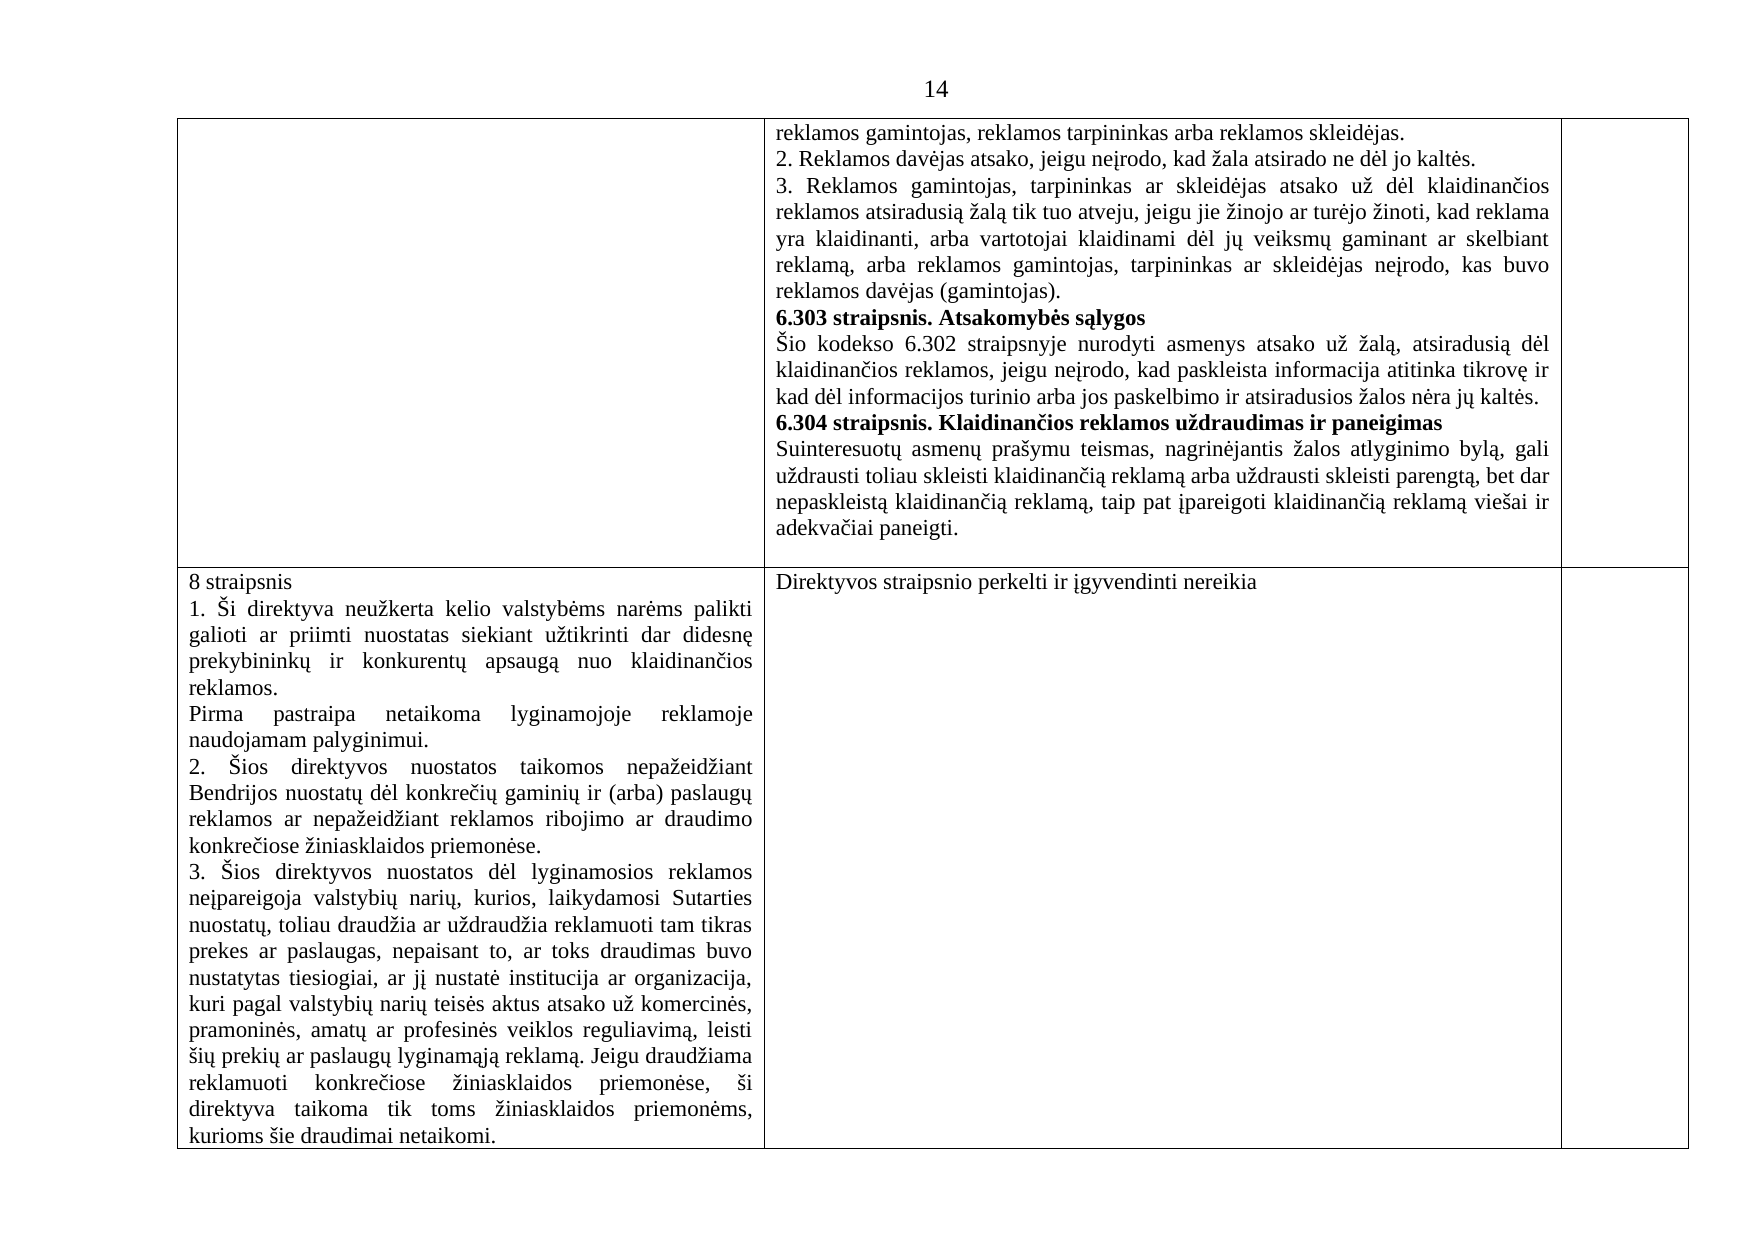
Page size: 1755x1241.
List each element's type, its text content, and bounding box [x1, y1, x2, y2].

table_cell 8 straipsnis 1. Ši direktyva neužkerta kelio valstybėms narėms palikti galioti ar priimti nuostatas siekiant užtikrinti dar didesnę prekybininkų ir konkurentų apsaugą nuo klaidinančios reklamos. Pirma pastraipa netaikoma lyginamojoje reklamoje naudojamam palyginimui. 2. Šios direktyvos nuostatos taikomos nepažeidžiant Bendrijos nuostatų dėl konkrečių gaminių ir (arba) paslaugų reklamos ar nepažeidžiant reklamos ribojimo ar draudimo konkrečiose žiniasklaidos priemonėse. 3. Šios direktyvos nuostatos dėl lyginamosios reklamos neįpareigoja valstybių narių, kurios, laikydamosi Sutarties nuostatų, toliau draudžia ar uždraudžia reklamuoti tam tikras prekes ar paslaugas, nepaisant to, ar toks draudimas buvo nustatytas tiesiogiai, ar jį nustatė institucija ar organizacija, kuri pagal valstybių narių teisės aktus atsako už komercinės, pramoninės, amatų ar profesinės veiklos reguliavimą, leisti šių prekių ar paslaugų lyginamąją reklamą. Jeigu draudžiama reklamuoti konkrečiose žiniasklaidos priemonėse, ši direktyva taikoma tik toms žiniasklaidos priemonėms, kurioms šie draudimai netaikomi. [178, 568, 764, 1148]
table_cell reklamos gamintojas, reklamos tarpininkas arba reklamos skleidėjas. 2. Reklamos davėjas atsako, jeigu neįrodo, kad žala atsirado ne dėl jo kaltės. 3. Reklamos gamintojas, tarpininkas ar skleidėjas atsako už dėl klaidinančios reklamos atsiradusią žalą tik tuo atveju, jeigu jie žinojo ar turėjo žinoti, kad reklama yra klaidinanti, arba vartotojai klaidinami dėl jų veiksmų gaminant ar skelbiant reklamą, arba reklamos gamintojas, tarpininkas ar skleidėjas neįrodo, kas buvo reklamos davėjas (gamintojas). 6.303 straipsnis. Atsakomybės sąlygos Šio kodekso 6.302 straipsnyje nurodyti asmenys atsako už žalą, atsiradusią dėl klaidinančios reklamos, jeigu neįrodo, kad paskleista informacija atitinka tikrovę ir kad dėl informacijos turinio arba jos paskelbimo ir atsiradusios žalos nėra jų kaltės. 6.304 straipsnis. Klaidinančios reklamos uždraudimas ir paneigimas Suinteresuotų asmenų prašymu teismas, nagrinėjantis žalos atlyginimo bylą, gali uždrausti toliau skleisti klaidinančią reklamą arba uždrausti skleisti parengtą, bet dar nepaskleistą klaidinančią reklamą, taip pat įpareigoti klaidinančią reklamą viešai ir adekvačiai paneigti. [765, 119, 1561, 567]
table_cell Direktyvos straipsnio perkelti ir įgyvendinti nereikia [765, 568, 1561, 1148]
table_cell [1562, 568, 1688, 1148]
table_cell [178, 119, 764, 567]
table_cell [1562, 119, 1688, 567]
